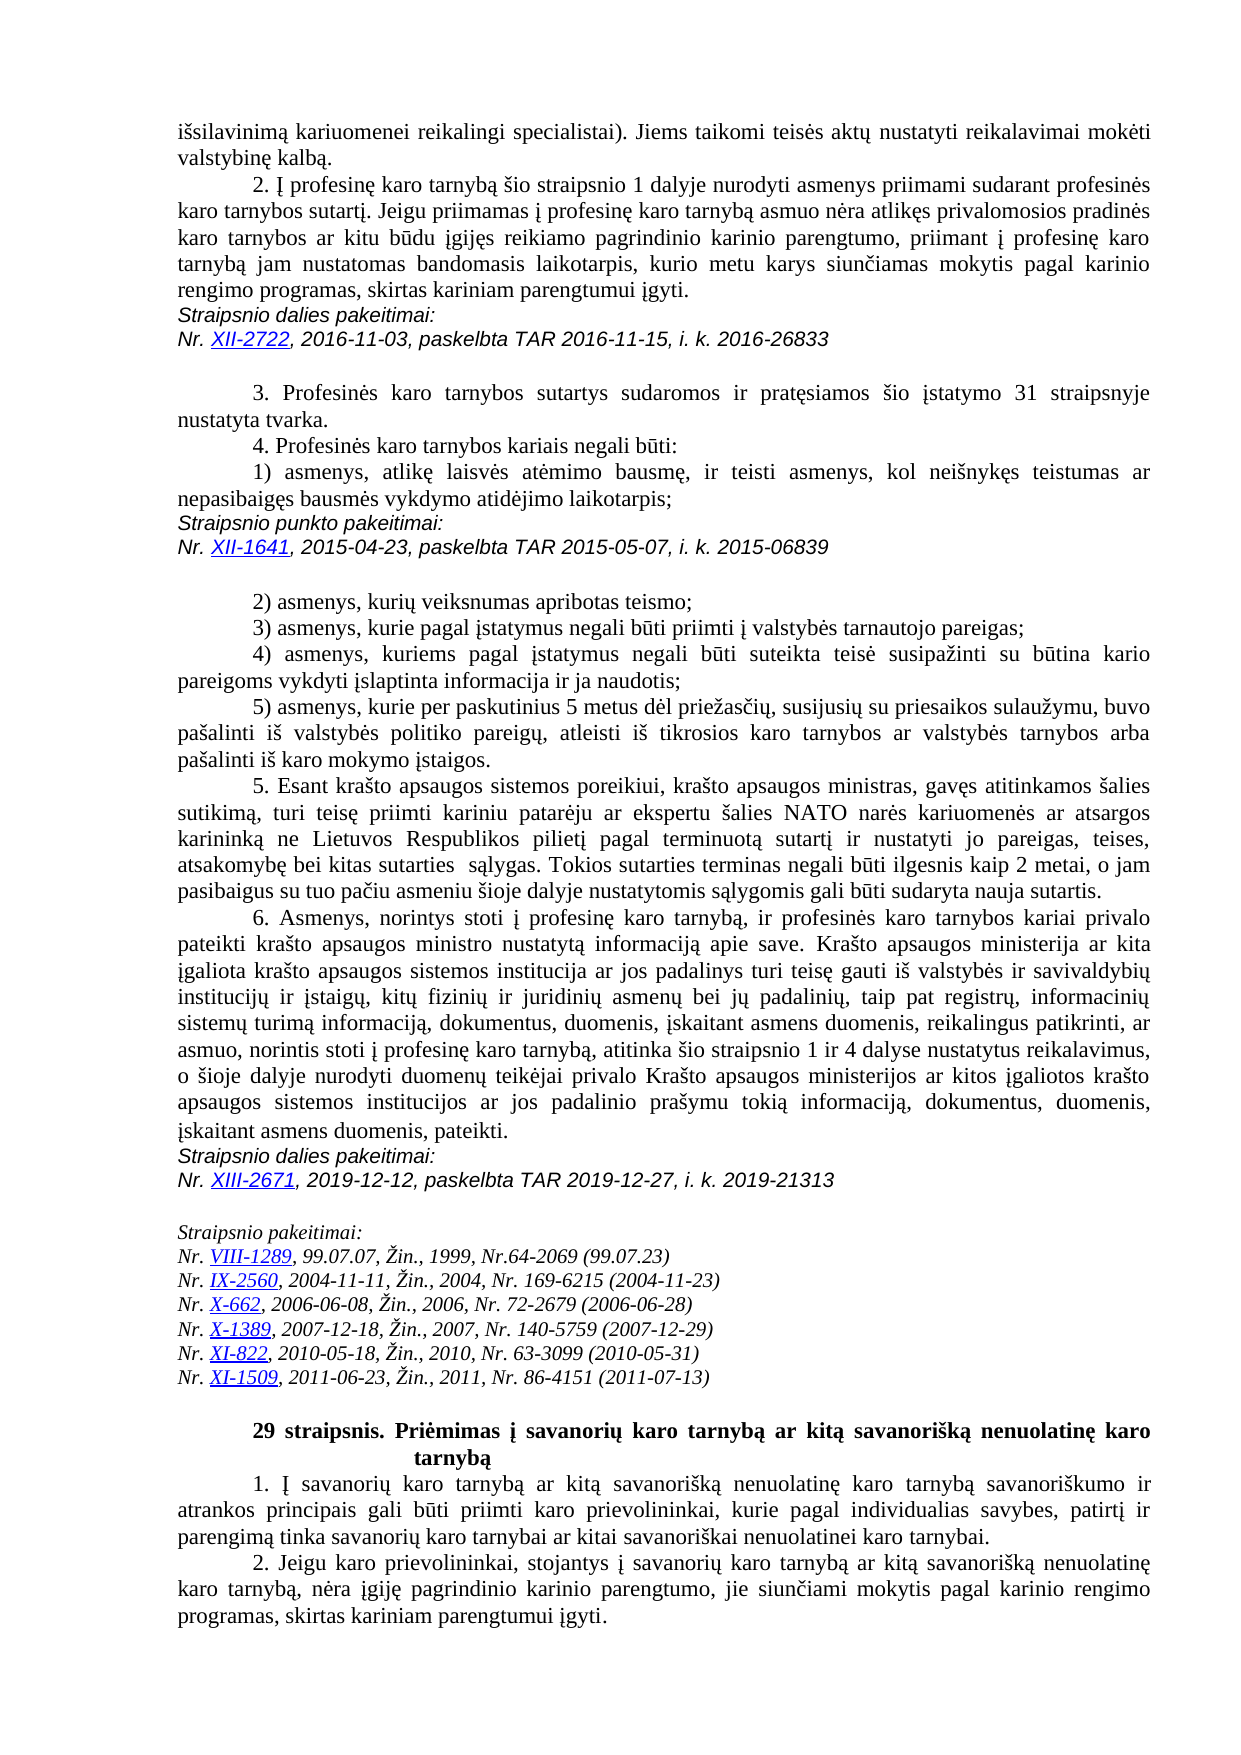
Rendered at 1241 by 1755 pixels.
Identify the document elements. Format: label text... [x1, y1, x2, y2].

text 3) asmenys, kurie pagal įstatymus negali būti priimti į valstybės tarnautojo pareigas; [177, 614, 1152, 640]
text Straipsnio dalies pakeitimai: [177, 1143, 1152, 1167]
text Nr. XI-822, 2010-05-18, Žin., 2010, Nr. 63-3099 (2010-05-31) [177, 1341, 1152, 1364]
text 5) asmenys, kurie per paskutinius 5 metus dėl priežasčių, susijusių su priesaikos sulaužymu, buvo pašalinti iš valstybės politiko pareigų, atleisti iš tikrosios karo tarnybos ar valstybės tarnybos arba pašalinti iš karo mokymo įstaigos. [177, 693, 1152, 772]
text Nr. XII-1641, 2015-04-23, paskelbta TAR 2015-05-07, i. k. 2015-06839 [177, 535, 1152, 559]
text 3. Profesinės karo tarnybos sutartys sudaromos ir pratęsiamos šio įstatymo 31 straipsnyje nustatyta tvarka. [177, 379, 1152, 432]
text Nr. VIII-1289, 99.07.07, Žin., 1999, Nr.64-2069 (99.07.23) [177, 1244, 1152, 1268]
text Straipsnio punkto pakeitimai: [177, 511, 1152, 535]
text Straipsnio pakeitimai: [177, 1220, 1152, 1244]
text 2) asmenys, kurių veiksnumas apribotas teismo; [177, 588, 1152, 614]
text 29 straipsnis. Priėmimas į savanorių karo tarnybą ar kitą savanorišką nenuolatinę karo tarnybą [252, 1417, 1152, 1470]
text išsilavinimą kariuomenei reikalingi specialistai). Jiems taikomi teisės aktų nustatyti reikalavimai mokėti valstybinę kalbą. [177, 118, 1152, 171]
text Nr. X-662, 2006-06-08, Žin., 2006, Nr. 72-2679 (2006-06-28) [177, 1292, 1152, 1316]
text 2. Į profesinę karo tarnybą šio straipsnio 1 dalyje nurodyti asmenys priimami sudarant profesinės karo tarnybos sutartį. Jeigu priimamas į profesinę karo tarnybą asmuo nėra atlikęs privalomosios pradinės karo tarnybos ar kitu būdu įgijęs reikiamo pagrindinio karinio parengtumo, priimant į profesinę karo tarnybą jam nustatomas bandomasis laikotarpis, kurio metu karys siunčiamas mokytis pagal karinio rengimo programas, skirtas kariniam parengtumui įgyti. [177, 171, 1152, 303]
text 5. Esant krašto apsaugos sistemos poreikiui, krašto apsaugos ministras, gavęs atitinkamos šalies sutikimą, turi teisę priimti kariniu patarėju ar ekspertu šalies NATO narės kariuomenės ar atsargos karininką ne Lietuvos Respublikos pilietį pagal terminuotą sutartį ir nustatyti jo pareigas, teises, atsakomybę bei kitas sutarties sąlygas. Tokios sutarties terminas negali būti ilgesnis kaip 2 metai, o jam pasibaigus su tuo pačiu asmeniu šioje dalyje nustatytomis sąlygomis gali būti sudaryta nauja sutartis. [177, 772, 1152, 904]
text Nr. X-1389, 2007-12-18, Žin., 2007, Nr. 140-5759 (2007-12-29) [177, 1316, 1152, 1341]
text 6. Asmenys, norintys stoti į profesinę karo tarnybą, ir profesinės karo tarnybos kariai privalo pateikti krašto apsaugos ministro nustatytą informaciją apie save. Krašto apsaugos ministerija ar kita įgaliota krašto apsaugos sistemos institucija ar jos padalinys turi teisę gauti iš valstybės ir savivaldybių institucijų ir įstaigų, kitų fizinių ir juridinių asmenų bei jų padalinių, taip pat registrų, informacinių sistemų turimą informaciją, dokumentus, duomenis, įskaitant asmens duomenis, reikalingus patikrinti, ar asmuo, norintis stoti į profesinę karo tarnybą, atitinka šio straipsnio 1 ir 4 dalyse nustatytus reikalavimus, o šioje dalyje nurodyti duomenų teikėjai privalo Krašto apsaugos ministerijos ar kitos įgaliotos krašto apsaugos sistemos institucijos ar jos padalinio prašymu tokią informaciją, dokumentus, duomenis, įskaitant asmens duomenis, pateikti. [177, 904, 1152, 1143]
text 4) asmenys, kuriems pagal įstatymus negali būti suteikta teisė susipažinti su būtina kario pareigoms vykdyti įslaptinta informacija ir ja naudotis; [177, 640, 1152, 693]
text Nr. IX-2560, 2004-11-11, Žin., 2004, Nr. 169-6215 (2004-11-23) [177, 1268, 1152, 1292]
text 4. Profesinės karo tarnybos kariais negali būti: [177, 432, 1152, 458]
text Nr. XII-2722, 2016-11-03, paskelbta TAR 2016-11-15, i. k. 2016-26833 [177, 327, 1152, 351]
text 1. Į savanorių karo tarnybą ar kitą savanorišką nenuolatinę karo tarnybą savanoriškumo ir atrankos principais gali būti priimti karo prievolininkai, kurie pagal individualias savybes, patirtį ir parengimą tinka savanorių karo tarnybai ar kitai savanoriškai nenuolatinei karo tarnybai. [177, 1470, 1152, 1549]
text Nr. XIII-2671, 2019-12-12, paskelbta TAR 2019-12-27, i. k. 2019-21313 [177, 1167, 1152, 1191]
text 2. Jeigu karo prievolininkai, stojantys į savanorių karo tarnybą ar kitą savanorišką nenuolatinę karo tarnybą, nėra įgiję pagrindinio karinio parengtumo, jie siunčiami mokytis pagal karinio rengimo programas, skirtas kariniam parengtumui įgyti. [177, 1549, 1152, 1628]
text Nr. XI-1509, 2011-06-23, Žin., 2011, Nr. 86-4151 (2011-07-13) [177, 1364, 1152, 1389]
text Straipsnio dalies pakeitimai: [177, 303, 1152, 327]
text 1) asmenys, atlikę laisvės atėmimo bausmę, ir teisti asmenys, kol neišnykęs teistumas ar nepasibaigęs bausmės vykdymo atidėjimo laikotarpis; [177, 458, 1152, 511]
